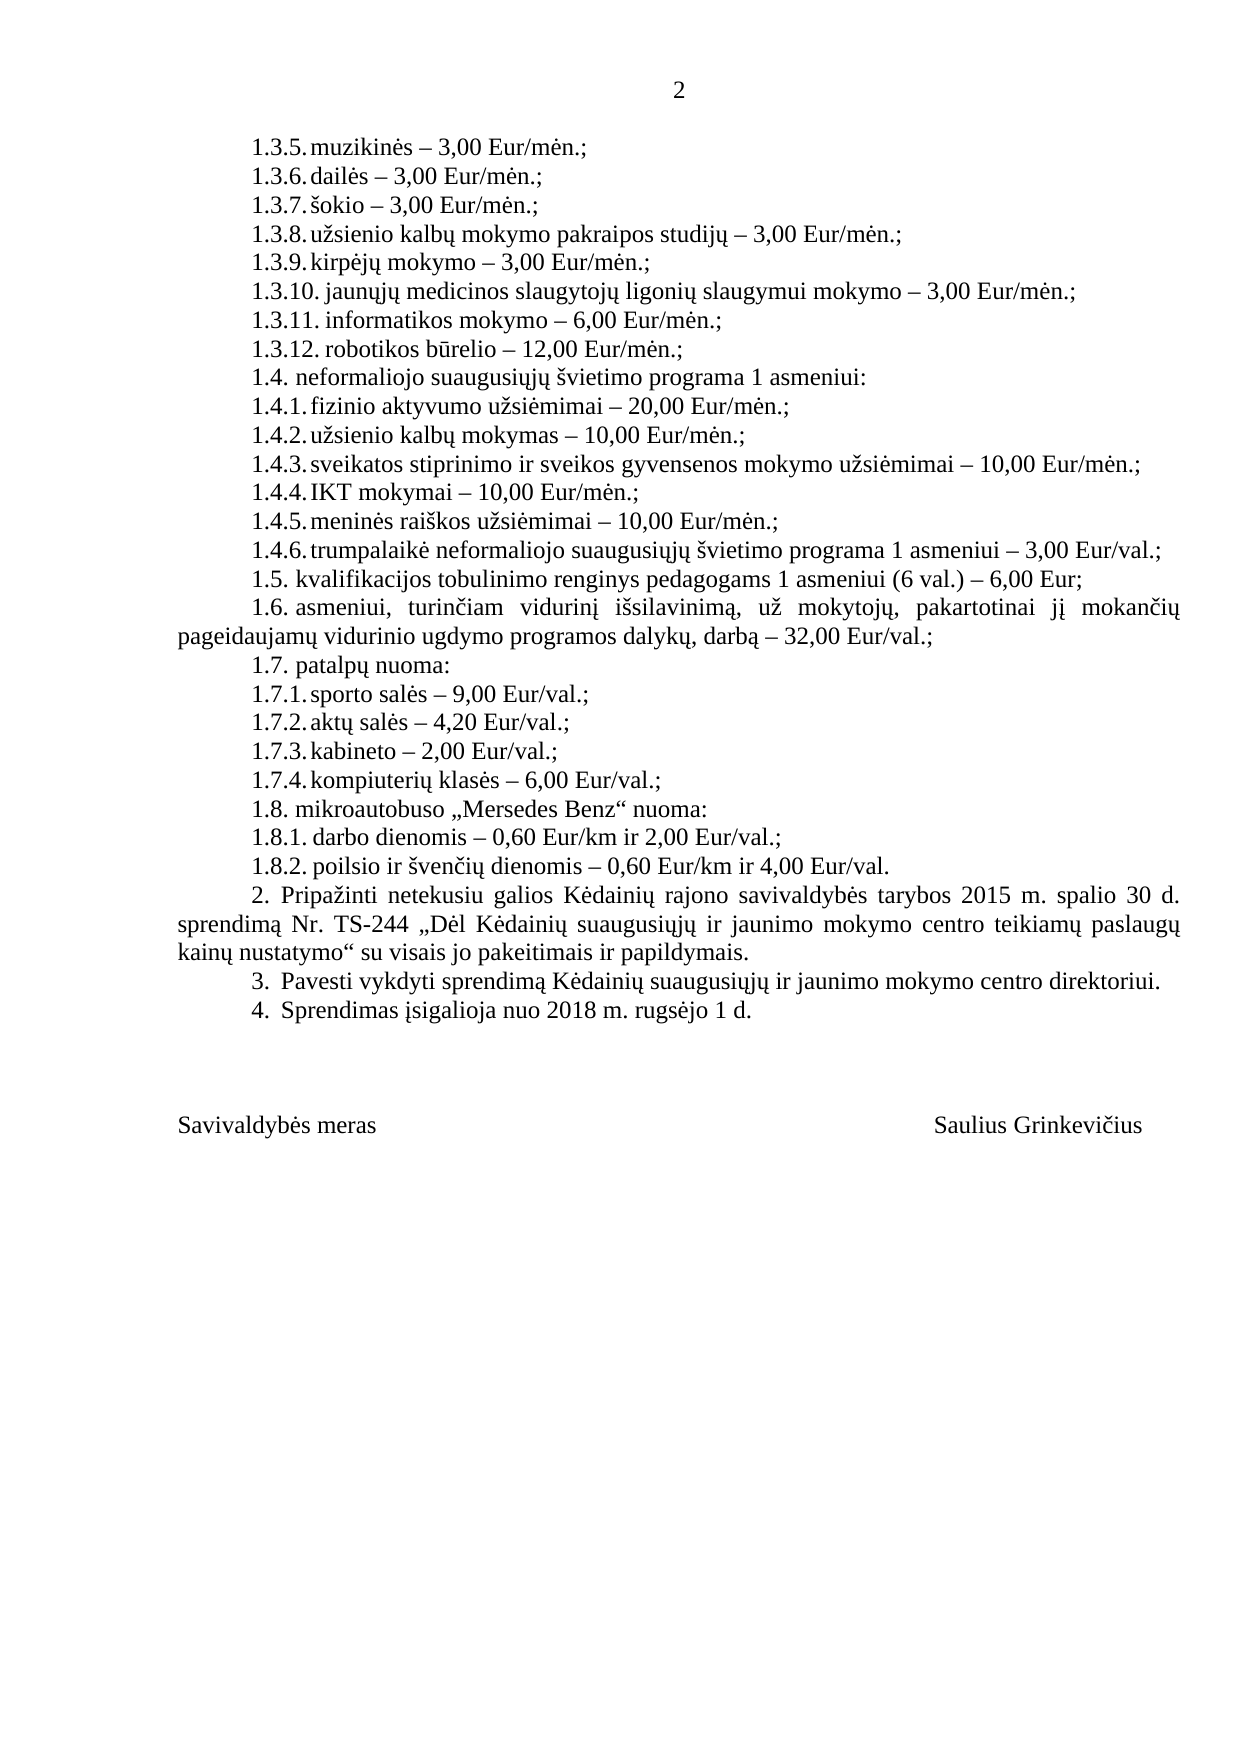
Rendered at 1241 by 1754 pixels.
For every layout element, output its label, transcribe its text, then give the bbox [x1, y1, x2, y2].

text 1.4. neformaliojo suaugusiųjų švietimo programa 1 asmeniui: [177, 362, 1181, 391]
text 1.3.12. robotikos būrelio – 12,00 Eur/mėn.; [177, 334, 1181, 362]
text 1.7.2. aktų salės – 4,20 Eur/val.; [177, 707, 1181, 736]
text 1.3.11. informatikos mokymo – 6,00 Eur/mėn.; [177, 305, 1181, 334]
text 1.3.6. dailės – 3,00 Eur/mėn.; [177, 161, 1181, 190]
text 3. Pavesti vykdyti sprendimą Kėdainių suaugusiųjų ir jaunimo mokymo centro direktoriui. [177, 966, 1181, 995]
text 1.3.5. muzikinės – 3,00 Eur/mėn.; [177, 132, 1181, 161]
text 1.4.5. meninės raiškos užsiėmimai – 10,00 Eur/mėn.; [177, 506, 1181, 535]
text 1.6. asmeniui, turinčiam vidurinį išsilavinimą, už mokytojų, pakartotinai jį mokančių pageidaujamų vidurinio ugdymo programos dalykų, darbą – 32,00 Eur/val.; [177, 592, 1181, 650]
text 1.4.1. fizinio aktyvumo užsiėmimai – 20,00 Eur/mėn.; [177, 391, 1181, 420]
text 4. Sprendimas įsigalioja nuo 2018 m. rugsėjo 1 d. [177, 995, 1181, 1024]
text 2. Pripažinti netekusiu galios Kėdainių rajono savivaldybės tarybos 2015 m. spalio 30 d. sprendimą Nr. TS-244 „Dėl Kėdainių suaugusiųjų ir jaunimo mokymo centro teikiamų paslaugų kainų nustatymo“ su visais jo pakeitimais ir papildymais. [177, 880, 1181, 966]
text 1.7.3. kabineto – 2,00 Eur/val.; [177, 736, 1181, 765]
text 1.4.6. trumpalaikė neformaliojo suaugusiųjų švietimo programa 1 asmeniui – 3,00 Eur/val.; [177, 535, 1181, 564]
text 1.4.2. užsienio kalbų mokymas – 10,00 Eur/mėn.; [177, 420, 1181, 449]
text 1.3.8. užsienio kalbų mokymo pakraipos studijų – 3,00 Eur/mėn.; [177, 219, 1181, 247]
text 1.5. kvalifikacijos tobulinimo renginys pedagogams 1 asmeniui (6 val.) – 6,00 Eur; [177, 564, 1181, 592]
text 1.8.1. darbo dienomis – 0,60 Eur/km ir 2,00 Eur/val.; [177, 822, 1181, 851]
text 1.8.2. poilsio ir švenčių dienomis – 0,60 Eur/km ir 4,00 Eur/val. [177, 851, 1181, 880]
text 1.3.10. jaunųjų medicinos slaugytojų ligonių slaugymui mokymo – 3,00 Eur/mėn.; [177, 276, 1181, 305]
text Savivaldybės meras Saulius Grinkevičius [177, 1110, 1181, 1139]
text 1.7. patalpų nuoma: [177, 650, 1181, 679]
text 1.4.4. IKT mokymai – 10,00 Eur/mėn.; [177, 477, 1181, 506]
text 1.8. mikroautobuso „Mersedes Benz“ nuoma: [251, 794, 1181, 822]
text 1.3.9. kirpėjų mokymo – 3,00 Eur/mėn.; [177, 247, 1181, 276]
text 1.4.3. sveikatos stiprinimo ir sveikos gyvensenos mokymo užsiėmimai – 10,00 Eur/mėn.; [177, 449, 1181, 477]
text 1.3.7. šokio – 3,00 Eur/mėn.; [177, 190, 1181, 219]
text 1.7.4. kompiuterių klasės – 6,00 Eur/val.; [177, 765, 1181, 794]
text 1.7.1. sporto salės – 9,00 Eur/val.; [177, 679, 1181, 707]
